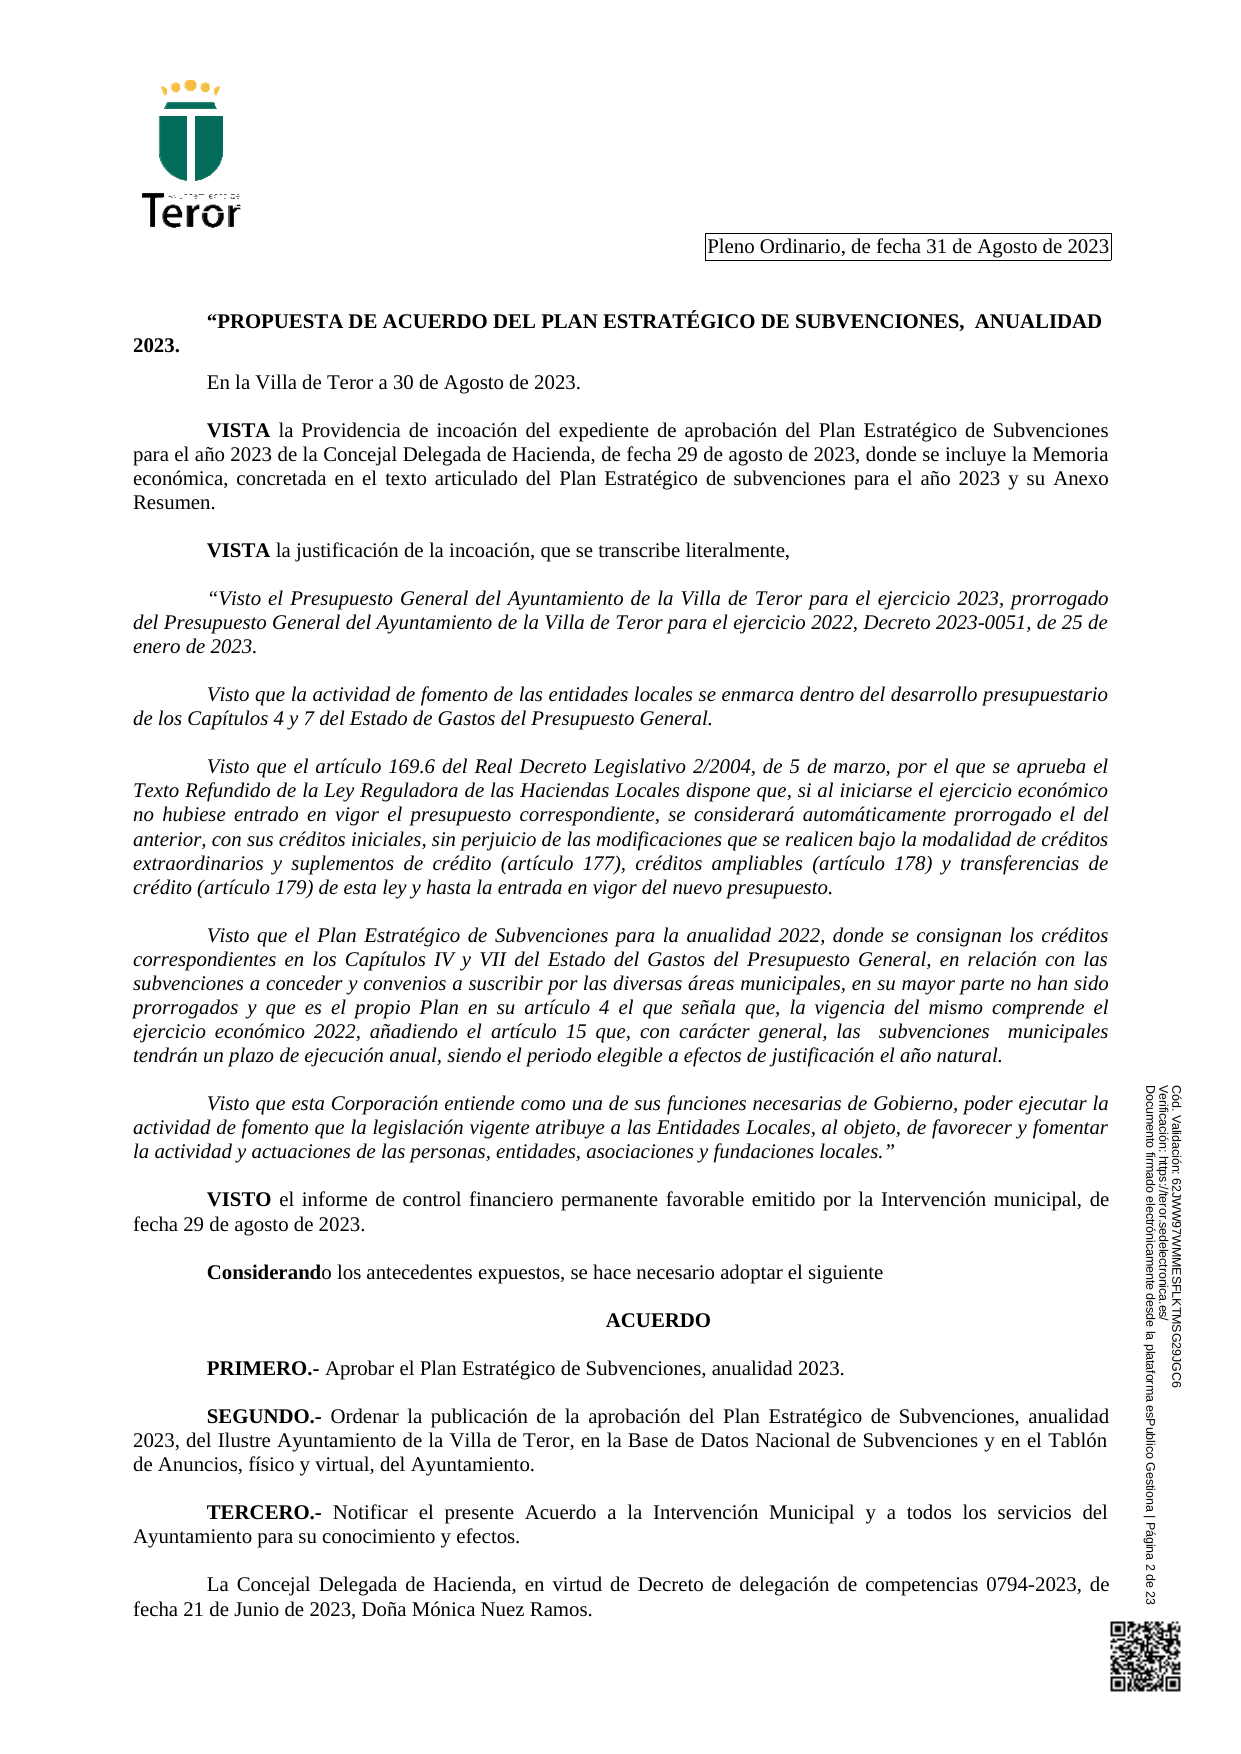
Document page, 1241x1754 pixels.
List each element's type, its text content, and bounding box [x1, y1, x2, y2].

subtitle ACUERDO [129, 1308, 1144, 1332]
text VISTO el informe de control financiero permanente favorable emitido por la Intervención municipal, de fecha 29 de agosto de 2023. [133, 1187, 1110, 1236]
text VISTA la Providencia de incoación del expediente de aprobación del Plan Estratégico de Subvenciones para el año 2023 de la Concejal Delegada de Hacienda, de fecha 29 de agosto de 2023, donde se incluye la Memoria económica, concretada en el texto articulado del Plan Estratégico de subvenciones para el año 2023 y su Anexo Resumen. [133, 418, 1110, 514]
text Documento firmado electrónicamente desde la plataforma esPublico Gestiona | Página 2 de 23 [1144, 1085, 1158, 1614]
text “Visto el Presupuesto General del Ayuntamiento de la Villa de Teror para el ejercicio 2023, prorrogado del Presupuesto General del Ayuntamiento de la Villa de Teror para el ejercicio 2022, Decreto 2023-0051, de 25 de enero de 2023. [133, 586, 1110, 658]
text TERCERO.- Notificar el presente Acuerdo a la Intervención Municipal y a todos los servicios del Ayuntamiento para su conocimiento y efectos. [133, 1500, 1110, 1548]
text Visto que el artículo 169.6 del Real Decreto Legislativo 2/2004, de 5 de marzo, por el que se aprueba el Texto Refundido de la Ley Reguladora de las Haciendas Locales dispone que, si al iniciarse el ejercicio económico no hubiese entrado en vigor el presupuesto correspondiente, se considerará automáticamente prorrogado el del anterior, con sus créditos iniciales, sin perjuicio de las modificaciones que se realicen bajo la modalidad de créditos extraordinarios y suplementos de crédito (artículo 177), créditos ampliables (artículo 178) y transferencias de crédito (artículo 179) de esta ley y hasta la entrada en vigor del nuevo presupuesto. [133, 754, 1110, 899]
text En la Villa de Teror a 30 de Agosto de 2023. [207, 370, 1194, 394]
picture [142, 193, 241, 228]
picture [195, 116, 223, 181]
text PRIMERO.- Aprobar el Plan Estratégico de Subvenciones, anualidad 2023. [207, 1356, 1144, 1380]
text Visto que la actividad de fomento de las entidades locales se enmarca dentro del desarrollo presupuestario de los Capítulos 4 y 7 del Estado de Gastos del Presupuesto General. [133, 682, 1110, 730]
text “PROPUESTA DE ACUERDO DEL PLAN ESTRATÉGICO DE SUBVENCIONES, ANUALIDAD [207, 309, 1194, 333]
text Verificación: https://teror.sedelectronica.es/ [1158, 1085, 1170, 1614]
picture [1109, 1620, 1183, 1694]
subtitle 2023. [133, 333, 180, 357]
text VISTA la justificación de la incoación, que se transcribe literalmente, [207, 538, 1194, 562]
text SEGUNDO.- Ordenar la publicación de la aprobación del Plan Estratégico de Subvenciones, anualidad 2023, del Ilustre Ayuntamiento de la Villa de Teror, en la Base de Datos Nacional de Subvenciones y en el Tablón de Anuncios, físico y virtual, del Ayuntamiento. [133, 1404, 1110, 1476]
picture [161, 80, 220, 109]
picture [158, 116, 187, 181]
text Considerando los antecedentes expuestos, se hace necesario adoptar el siguiente [207, 1260, 1144, 1284]
text La Concejal Delegada de Hacienda, en virtud de Decreto de delegación de competencias 0794-2023, de fecha 21 de Junio de 2023, Doña Mónica Nuez Ramos. [133, 1572, 1111, 1621]
text Visto que esta Corporación entiende como una de sus funciones necesarias de Gobierno, poder ejecutar la actividad de fomento que la legislación vigente atribuye a las Entidades Locales, al objeto, de favorecer y fomentar la actividad y actuaciones de las personas, entidades, asociaciones y fundaciones locales.” [133, 1091, 1110, 1163]
text Visto que el Plan Estratégico de Subvenciones para la anualidad 2022, donde se consignan los créditos correspondientes en los Capítulos IV y VII del Estado del Gastos del Presupuesto General, en relación con las subvenciones a conceder y convenios a suscribir por las diversas áreas municipales, en su mayor parte no han sido prorrogados y que es el propio Plan en su artículo 4 el que señala que, la vigencia del mismo comprende el ejercicio económico 2022, añadiendo el artículo 15 que, con carácter general, las subvenciones municipales tendrán un plazo de ejecución anual, siendo el periodo elegible a efectos de justificación el año natural. [133, 923, 1110, 1067]
text Cód. Validación: 62JWW97WMMESFLKTMSG29JGC6 [1170, 1085, 1184, 1613]
